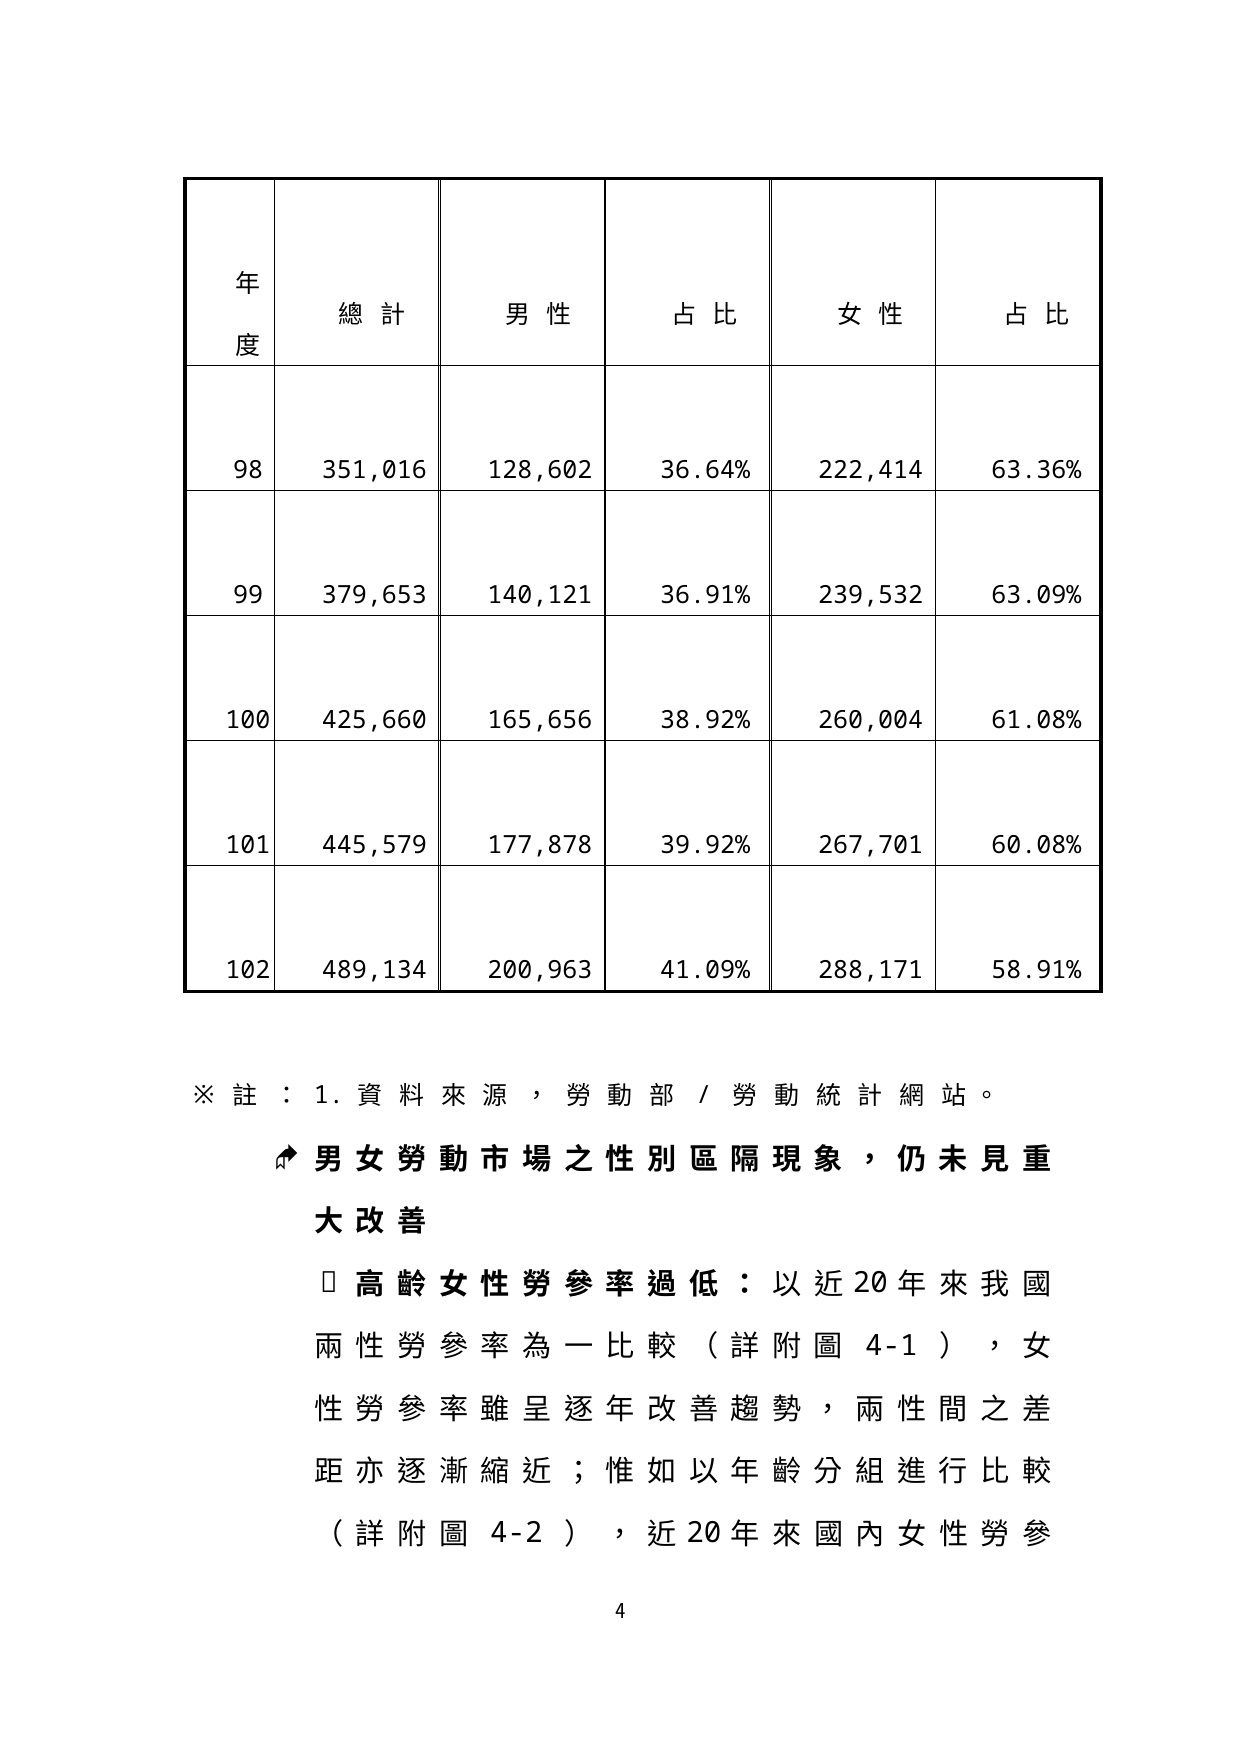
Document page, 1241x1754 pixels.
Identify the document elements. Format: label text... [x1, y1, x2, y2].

table_cell 177,878 [441, 741, 604, 865]
text ※註：1.資料來源，勞動部/勞動統計網站。 [183, 1052, 1058, 1115]
table_header 占比 [606, 180, 769, 365]
table_cell 445,579 [275, 741, 438, 865]
table_header 占比 [936, 180, 1099, 365]
table_cell 100 [187, 616, 274, 740]
table_cell 239,532 [772, 491, 935, 615]
table_cell 36.64% [606, 366, 769, 490]
table_cell 165,656 [441, 616, 604, 740]
table_cell 101 [187, 741, 274, 865]
table_header 女性 [772, 180, 935, 365]
table_cell 63.09% [936, 491, 1099, 615]
table_cell 61.08% [936, 616, 1099, 740]
text 男女勞動市場之性別區隔現象，仍未見重大改善 [242, 1115, 1058, 1240]
table_cell 425,660 [275, 616, 438, 740]
table_cell 379,653 [275, 491, 438, 615]
table_cell 128,602 [441, 366, 604, 490]
table_cell 58.91% [936, 866, 1099, 990]
table_cell 36.91% [606, 491, 769, 615]
table_cell 140,121 [441, 491, 604, 615]
table_cell 200,963 [441, 866, 604, 990]
table_cell 99 [187, 491, 274, 615]
table_cell 63.36% [936, 366, 1099, 490]
table_header 總計 [275, 180, 438, 365]
table_cell 288,171 [772, 866, 935, 990]
table_cell 98 [187, 366, 274, 490]
table_cell 41.09% [606, 866, 769, 990]
table_cell 351,016 [275, 366, 438, 490]
table_cell 260,004 [772, 616, 935, 740]
table_cell 222,414 [772, 366, 935, 490]
table_cell 60.08% [936, 741, 1099, 865]
table_cell 102 [187, 866, 274, 990]
table_cell 38.92% [606, 616, 769, 740]
table_cell 267,701 [772, 741, 935, 865]
table_header 男性 [441, 180, 604, 365]
table_cell 39.92% [606, 741, 769, 865]
table_header 年度 [187, 180, 274, 365]
table_cell 489,134 [275, 866, 438, 990]
text 高齡女性勞參率過低：以近20年來我國兩性勞參率為一比較（詳附圖4-1），女性勞參率雖呈逐年改善趨勢，兩性間之差距亦逐漸縮近；惟如以年齡分組進行比較（詳附圖4-2），近20年來國內女性勞參 [271, 1240, 1058, 1552]
